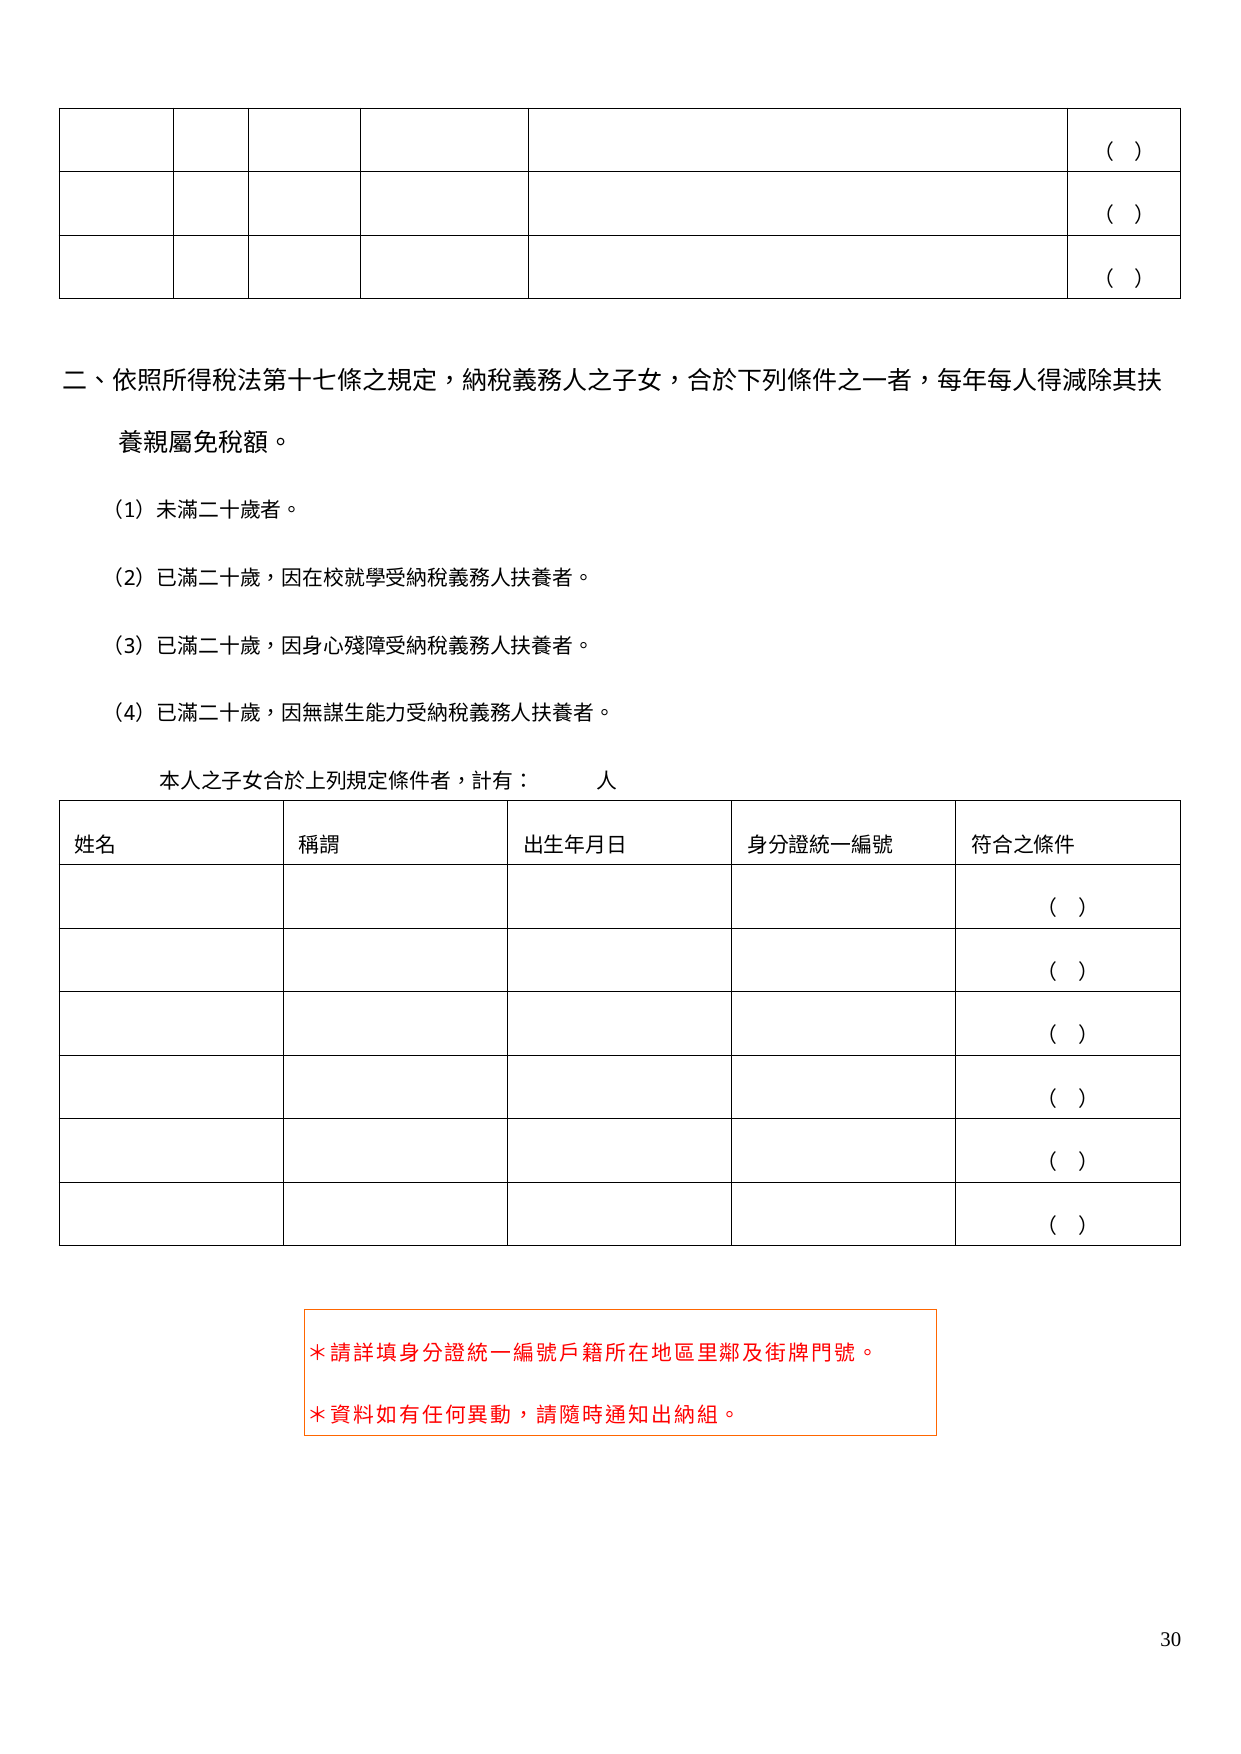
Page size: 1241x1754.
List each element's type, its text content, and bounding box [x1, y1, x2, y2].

table_header 符合之條件 [956, 801, 1180, 864]
table_cell [508, 865, 731, 927]
table_cell [284, 1119, 507, 1182]
table_cell （ ） [956, 992, 1180, 1054]
table_cell [60, 929, 283, 991]
table_cell [60, 236, 173, 298]
table_cell [508, 1119, 731, 1182]
table_cell [60, 865, 283, 927]
table_cell （ ） [1068, 172, 1180, 235]
table_cell [529, 172, 1067, 235]
table_cell [529, 109, 1067, 171]
table_cell （ ） [956, 1183, 1180, 1245]
table_cell [508, 1183, 731, 1245]
table_cell [174, 236, 248, 298]
table_cell [174, 172, 248, 235]
table_cell （ ） [956, 865, 1180, 927]
table_cell [284, 1056, 507, 1118]
table_cell [508, 929, 731, 991]
table_cell [284, 1183, 507, 1245]
table_header 姓名 [60, 801, 283, 864]
table_cell [732, 1119, 955, 1182]
table_cell [60, 109, 173, 171]
table_cell [361, 172, 528, 235]
text （4）已滿二十歲，因無謀生能力受納稅義務人扶養者。 [102, 670, 1181, 733]
table_cell [732, 865, 955, 927]
table_cell （ ） [956, 929, 1180, 991]
text 二、依照所得稅法第十七條之規定，納稅義務人之子女，合於下列條件之一者，每年每人得減除其扶養親屬免稅額。 [62, 337, 1181, 462]
table_cell [249, 172, 360, 235]
table_cell （ ） [1068, 236, 1180, 298]
table_cell （ ） [956, 1056, 1180, 1118]
table_cell [732, 929, 955, 991]
table_cell [60, 1119, 283, 1182]
table_cell [249, 236, 360, 298]
table_cell [508, 992, 731, 1054]
table_header 稱謂 [284, 801, 507, 864]
text （1）未滿二十歲者。 [102, 467, 1181, 529]
table_cell [249, 109, 360, 171]
table_cell （ ） [956, 1119, 1180, 1182]
table_cell [529, 236, 1067, 298]
table_cell （ ） [1068, 109, 1180, 171]
table_cell [732, 992, 955, 1054]
table_header 身分證統一編號 [732, 801, 955, 864]
table_header ＊請詳填身分證統一編號戶籍所在地區里鄰及街牌門號。 ＊資料如有任何異動，請隨時通知出納組。 [305, 1310, 936, 1435]
text 本人之子女合於上列規定條件者，計有： 人 [159, 738, 1181, 800]
table_cell [284, 929, 507, 991]
table_cell [60, 1183, 283, 1245]
table_cell [361, 109, 528, 171]
table_cell [361, 236, 528, 298]
table_cell [732, 1183, 955, 1245]
table_cell [508, 1056, 731, 1118]
table_cell [60, 1056, 283, 1118]
table_cell [284, 865, 507, 927]
text （2）已滿二十歲，因在校就學受納稅義務人扶養者。 [102, 535, 1181, 597]
table_cell [60, 172, 173, 235]
table_cell [60, 992, 283, 1054]
table_cell [284, 992, 507, 1054]
table_header 出生年月日 [508, 801, 731, 864]
table_cell [732, 1056, 955, 1118]
table_cell [174, 109, 248, 171]
text （3）已滿二十歲，因身心殘障受納稅義務人扶養者。 [102, 602, 1181, 665]
